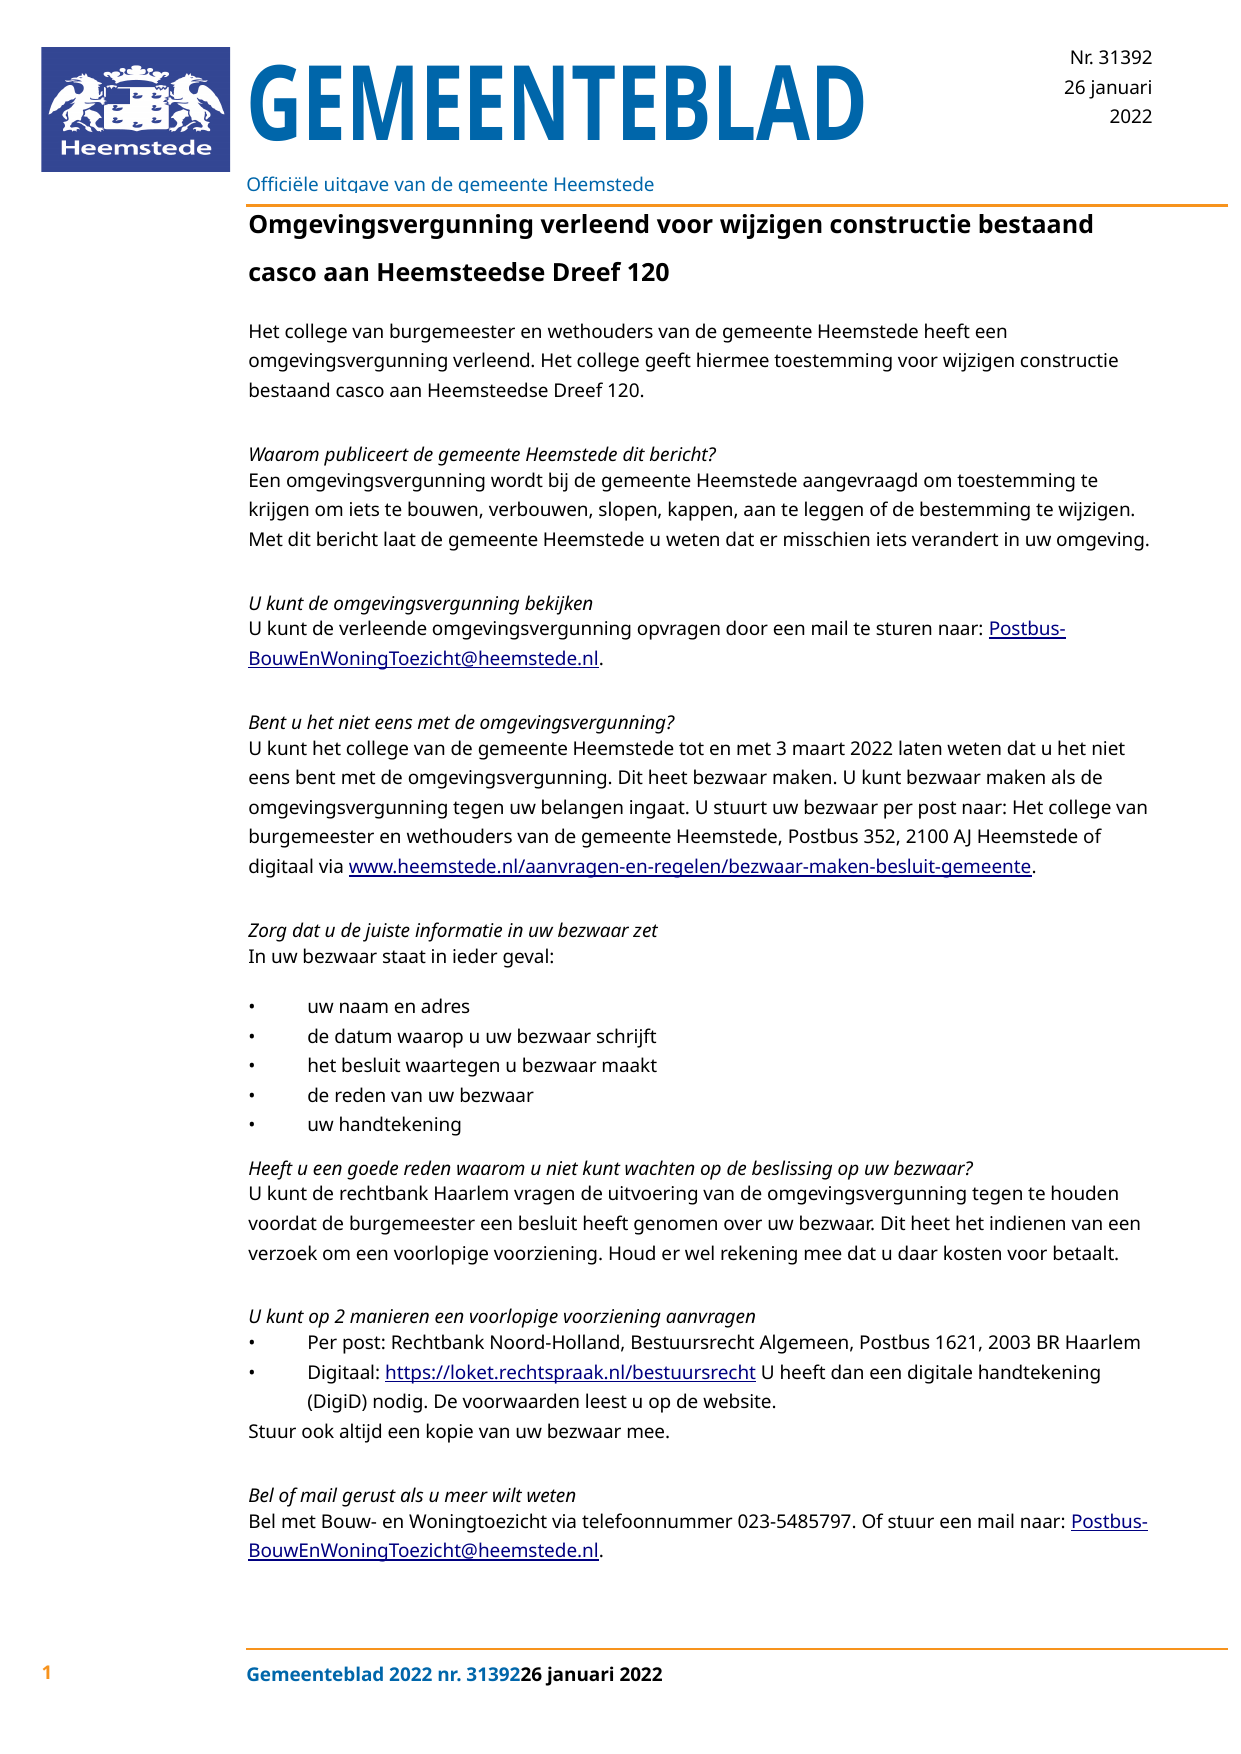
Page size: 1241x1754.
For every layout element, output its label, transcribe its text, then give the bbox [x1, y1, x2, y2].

list Per post: Rechtbank Noord-Holland, Bestuursrecht Algemeen, Postbus 1621, 2003 BR Haarlem [248, 1329, 1152, 1355]
text U kunt op 2 manieren een voorlopige voorziening aanvragen [248, 1304, 1152, 1329]
list het besluit waartegen u bezwaar maakt [248, 1052, 1152, 1078]
text U kunt de rechtbank Haarlem vragen de uitvoering van de omgevingsvergunning tegen te houden voordat de burgemeester een besluit heeft genomen over uw bezwaar. Dit heet het indienen van een verzoek om een voorlopige voorziening. Houd er wel rekening mee dat u daar kosten voor betaalt. [248, 1181, 1152, 1265]
text U kunt het college van de gemeente Heemstede tot en met 3 maart 2022 laten weten dat u het niet eens bent met de omgevingsvergunning. Dit heet bezwaar maken. U kunt bezwaar maken als de omgevingsvergunning tegen uw belangen ingaat. U stuurt uw bezwaar per post naar: Het college van burgemeester en wethouders van de gemeente Heemstede, Postbus 352, 2100 AJ Heemstede of digitaal via www.heemstede.nl/aanvragen-en-regelen/bezwaar-maken-besluit-gemeente. [248, 735, 1152, 879]
text Heeft u een goede reden waarom u niet kunt wachten op de beslissing op uw bezwaar? [248, 1155, 1152, 1181]
text Waarom publiceert de gemeente Heemstede dit bericht? [248, 441, 1152, 467]
text Het college van burgemeester en wethouders van de gemeente Heemstede heeft een omgevingsvergunning verleend. Het college geeft hiermee toestemming voor wijzigen constructie bestaand casco aan Heemsteedse Dreef 120. [248, 318, 1152, 403]
text Omgevingsvergunning verleend voor wijzigen constructie bestaand casco aan Heemsteedse Dreef 120 [248, 207, 1152, 288]
list uw naam en adres [248, 993, 1152, 1019]
text Stuur ook altijd een kopie van uw bezwaar mee. [248, 1418, 1152, 1444]
text In uw bezwaar staat in ieder geval: [248, 943, 1152, 969]
text Bel of mail gerust als u meer wilt weten [248, 1482, 1152, 1508]
text U kunt de omgevingsvergunning bekijken [248, 590, 1152, 616]
list Digitaal: https://loket.rechtspraak.nl/bestuursrecht U heeft dan een digitale handtekening (DigiD) nodig. De voorwaarden leest u op de website. [248, 1359, 1152, 1414]
text Bel met Bouw- en Woningtoezicht via telefoonnummer 023-5485797. Of stuur een mail naar: Postbus-BouwEnWoningToezicht@heemstede.nl. [248, 1508, 1152, 1563]
text Zorg dat u de juiste informatie in uw bezwaar zet [248, 917, 1152, 943]
text Een omgevingsvergunning wordt bij de gemeente Heemstede aangevraagd om toestemming te krijgen om iets te bouwen, verbouwen, slopen, kappen, aan te leggen of de bestemming te wijzigen. Met dit bericht laat de gemeente Heemstede u weten dat er misschien iets verandert in uw omgeving. [248, 467, 1152, 552]
text U kunt de verleende omgevingsvergunning opvragen door een mail te sturen naar: Postbus-BouwEnWoningToezicht@heemstede.nl. [248, 616, 1152, 671]
list de datum waarop u uw bezwaar schrijft [248, 1023, 1152, 1049]
list de reden van uw bezwaar [248, 1082, 1152, 1108]
picture [41, 47, 231, 172]
text Bent u het niet eens met de omgevingsvergunning? [248, 709, 1152, 735]
list uw handtekening [248, 1112, 1152, 1137]
